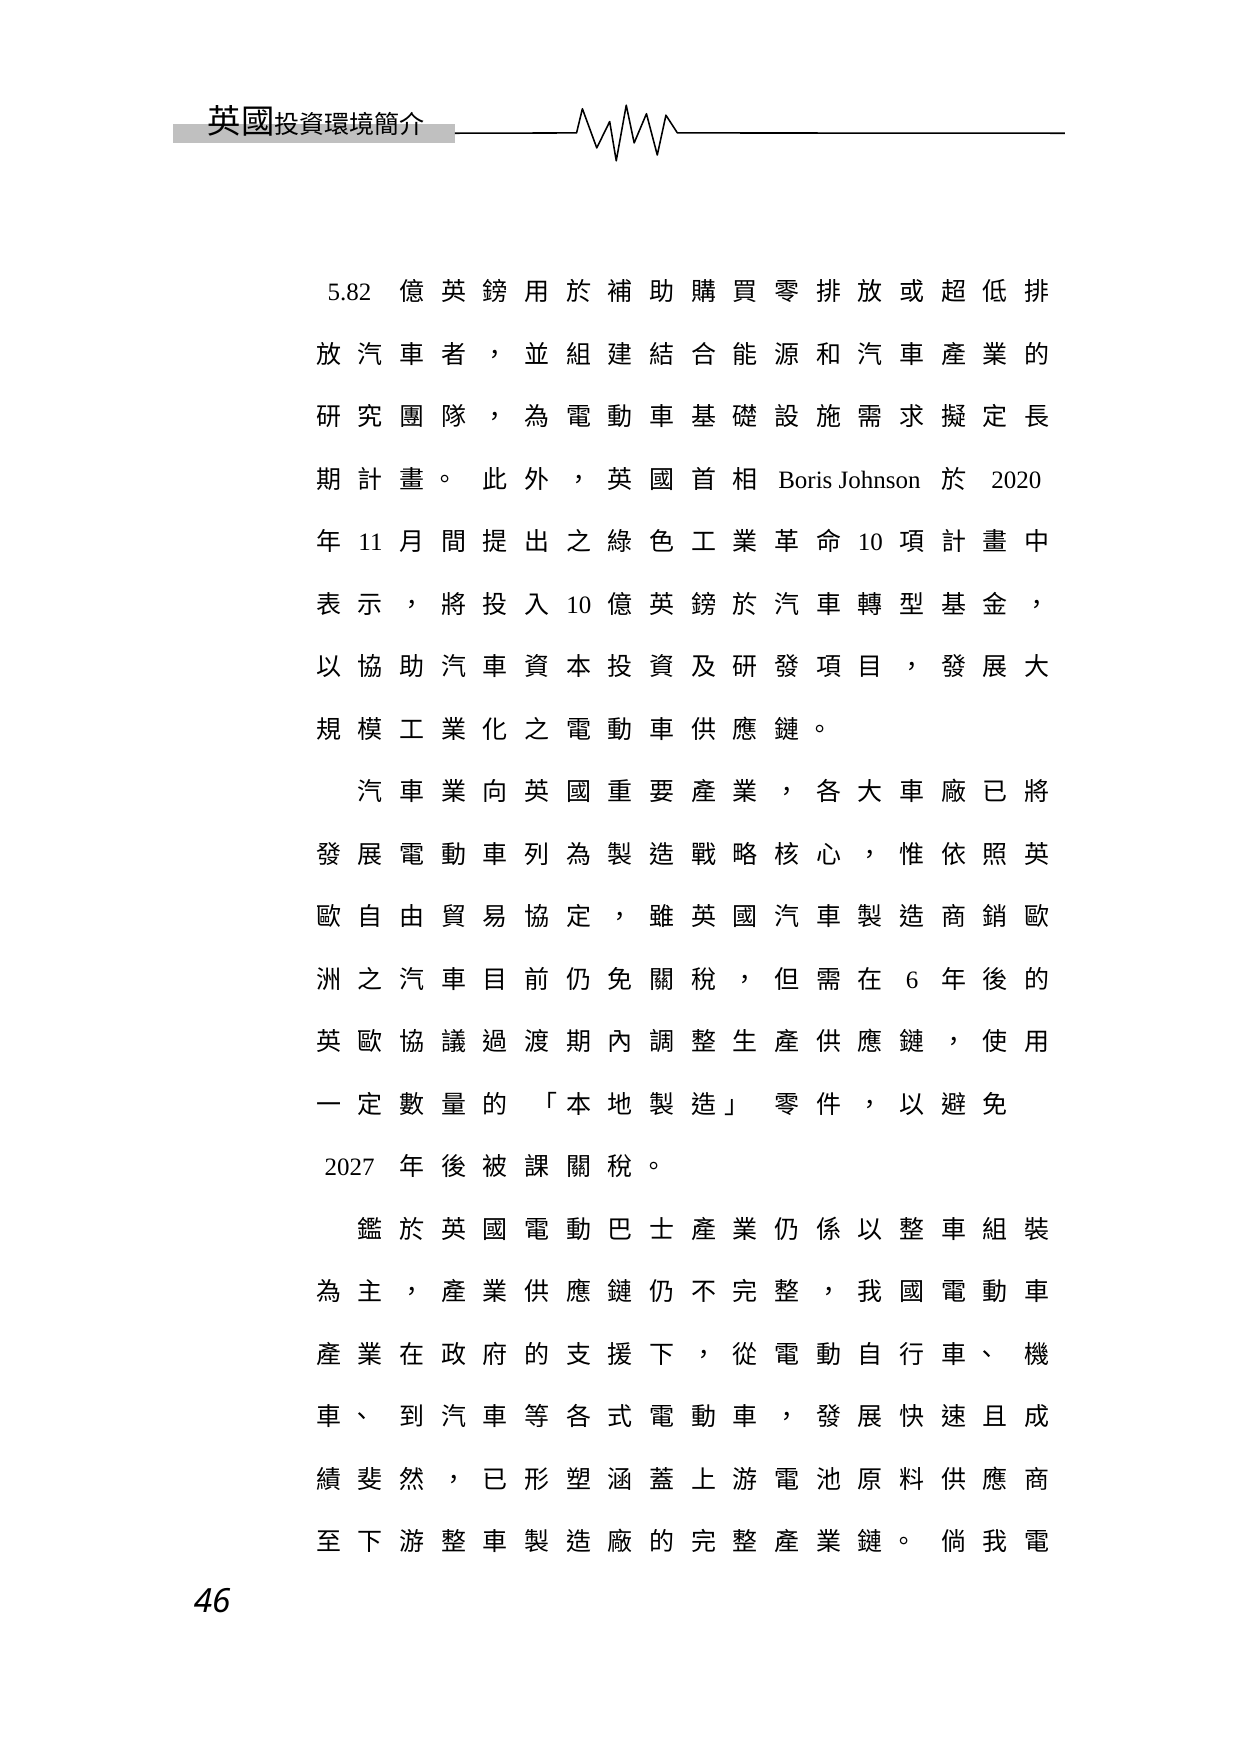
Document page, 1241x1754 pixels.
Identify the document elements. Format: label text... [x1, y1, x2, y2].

text 汽車業向英國重要產業，各大車廠已將發展電動車列為製造戰略核心，惟依照英歐自由貿易協定，雖英國汽車製造商銷歐洲之汽車目前仍免關稅，但需在6年後的英歐協議過渡期內調整生產供應鏈，使用一定數量的「本地製造」零件，以避免2027年後被課關稅。 [281, 750, 1058, 1188]
text 5.82億英鎊用於補助購買零排放或超低排放汽車者，並組建結合能源和汽車產業的研究團隊，為電動車基礎設施需求擬定長期計畫。此外，英國首相Boris Johnson於2020年11月間提出之綠色工業革命10項計畫中表示，將投入10億英鎊於汽車轉型基金，以協助汽車資本投資及研發項目，發展大規模工業化之電動車供應鏈。 [281, 250, 1058, 750]
text 鑑於英國電動巴士產業仍係以整車組裝為主，產業供應鏈仍不完整，我國電動車產業在政府的支援下，從電動自行車、機車、到汽車等各式電動車，發展快速且成績斐然，已形塑涵蓋上游電池原料供應商至下游整車製造廠的完整產業鏈。倘我電 [281, 1188, 1058, 1563]
